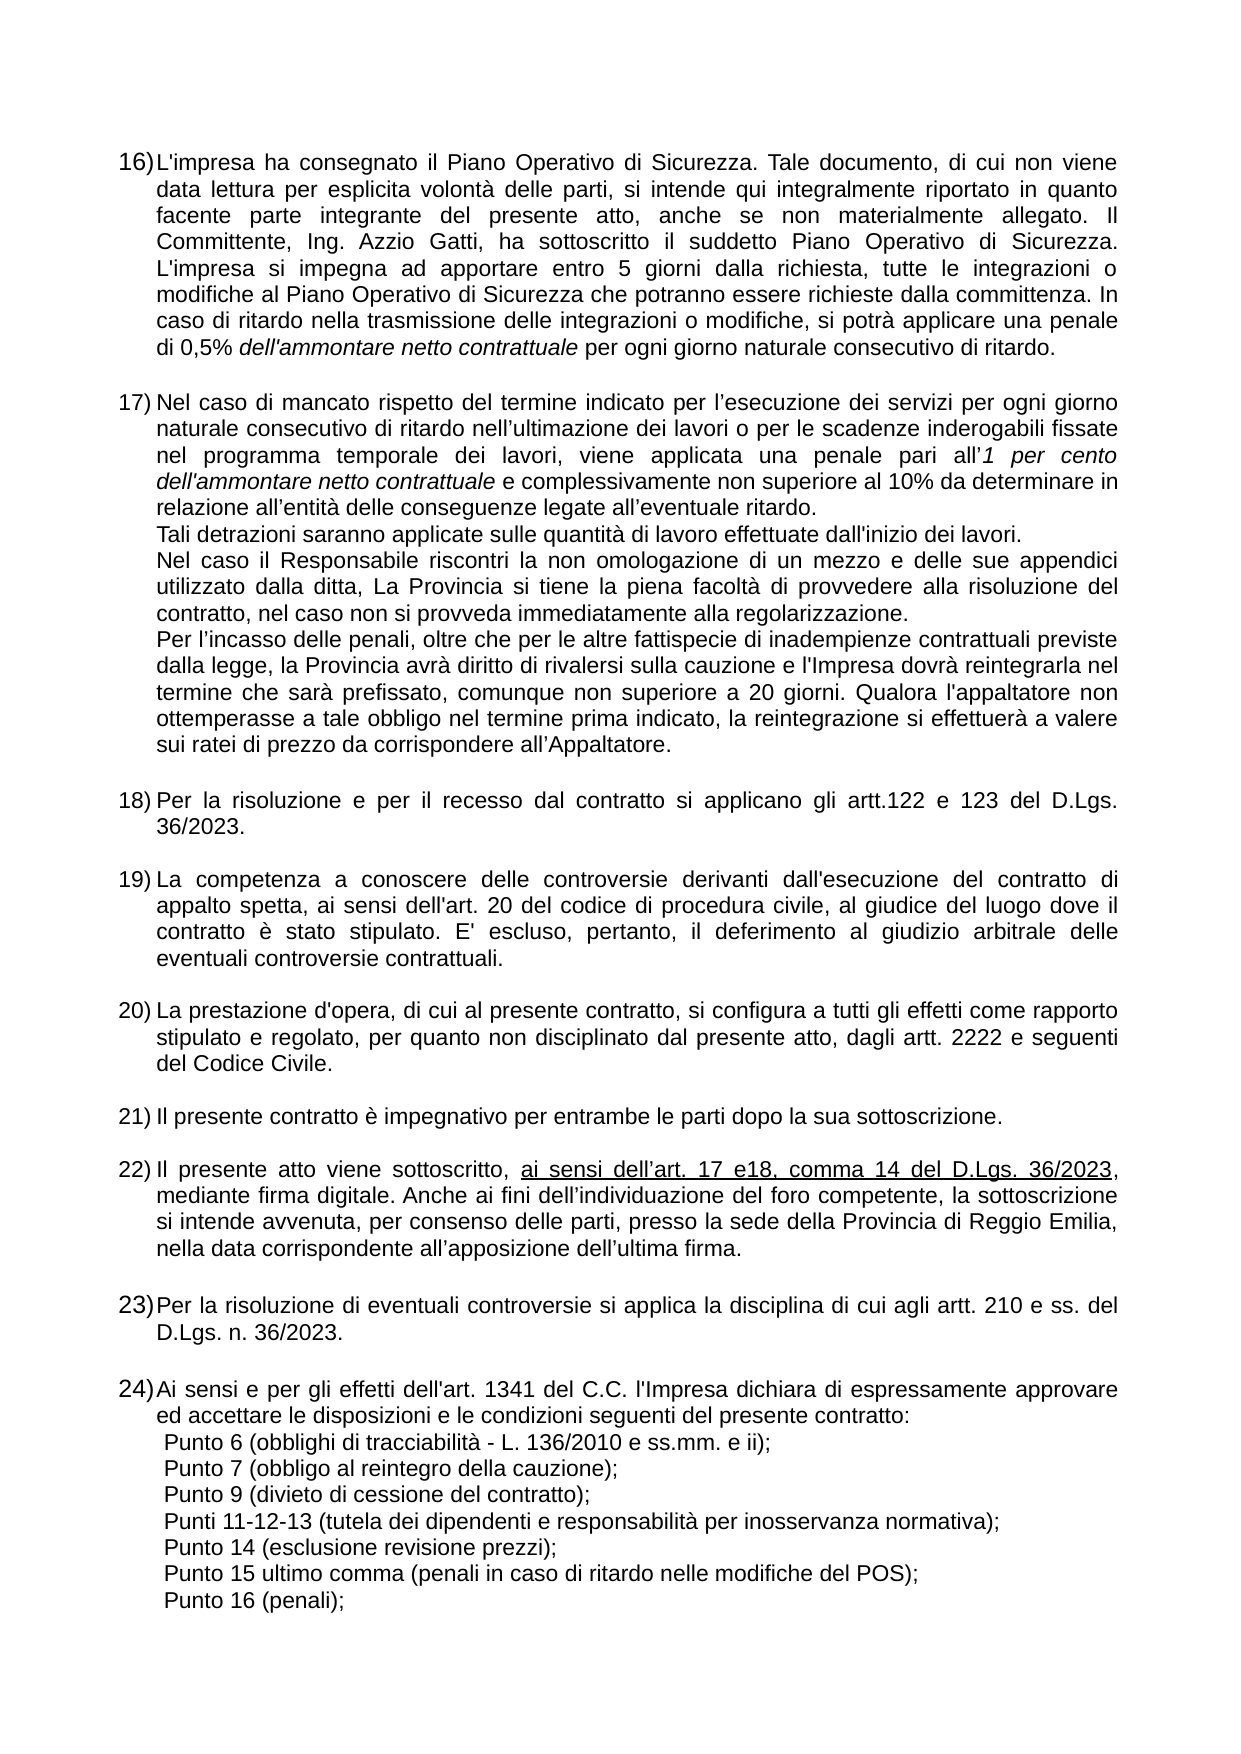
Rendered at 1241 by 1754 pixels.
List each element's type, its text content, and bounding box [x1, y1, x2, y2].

list Nel caso il Responsabile riscontri la non omologazione di un mezzo e delle sue appendici utilizzato dalla ditta, La Provincia si tiene la piena facoltà di provvedere alla risoluzione del contratto, nel caso non si provveda immediatamente alla regolarizzazione. [118, 547, 1119, 626]
text Punto 6 (obblighi di tracciabilità - L. 136/2010 e ss.mm. e ii); [163, 1429, 1122, 1455]
list La competenza a conoscere delle controversie derivanti dall'esecuzione del contratto di appalto spetta, ai sensi dell'art. 20 del codice di procedura civile, al giudice del luogo dove il contratto è stato stipulato. E' escluso, pertanto, il deferimento al giudizio arbitrale delle eventuali controversie contrattuali. [118, 866, 1119, 971]
list Per la risoluzione e per il recesso dal contratto si applicano gli artt.122 e 123 del D.Lgs. 36/2023. [118, 787, 1119, 839]
list Tali detrazioni saranno applicate sulle quantità di lavoro effettuate dall'inizio dei lavori. [118, 521, 1119, 547]
list Nel caso di mancato rispetto del termine indicato per l’esecuzione dei servizi per ogni giorno naturale consecutivo di ritardo nell’ultimazione dei lavori o per le scadenze inderogabili fissate nel programma temporale dei lavori, viene applicata una penale pari all’1 per cento dell'ammontare netto contrattuale e complessivamente non superiore al 10% da determinare in relazione all’entità delle conseguenze legate all’eventuale ritardo. [118, 389, 1119, 521]
list Il presente contratto è impegnativo per entrambe le parti dopo la sua sottoscrizione. [118, 1103, 1119, 1129]
text Punto 16 (penali); [163, 1587, 1122, 1613]
text Punto 7 (obbligo al reintegro della cauzione); [163, 1455, 1122, 1481]
text Punti 11-12-13 (tutela dei dipendenti e responsabilità per inosservanza normativa); [163, 1508, 1122, 1534]
list L'impresa ha consegnato il Piano Operativo di Sicurezza. Tale documento, di cui non viene data lettura per esplicita volontà delle parti, si intende qui integralmente riportato in quanto facente parte integrante del presente atto, anche se non materialmente allegato. Il Committente, Ing. Azzio Gatti, ha sottoscritto il suddetto Piano Operativo di Sicurezza. L'impresa si impegna ad apportare entro 5 giorni dalla richiesta, tutte le integrazioni o modifiche al Piano Operativo di Sicurezza che potranno essere richieste dalla committenza. In caso di ritardo nella trasmissione delle integrazioni o modifiche, si potrà applicare una penale di 0,5% dell'ammontare netto contrattuale per ogni giorno naturale consecutivo di ritardo. [118, 147, 1119, 360]
list Per la risoluzione di eventuali controversie si applica la disciplina di cui agli artt. 210 e ss. del D.Lgs. n. 36/2023. [118, 1290, 1119, 1345]
text Punto 14 (esclusione revisione prezzi); [163, 1534, 1122, 1560]
list Ai sensi e per gli effetti dell'art. 1341 del C.C. l'Impresa dichiara di espressamente approvare ed accettare le disposizioni e le condizioni seguenti del presente contratto: [118, 1373, 1119, 1429]
text Punto 9 (divieto di cessione del contratto); [163, 1481, 1122, 1508]
list La prestazione d'opera, di cui al presente contratto, si configura a tutti gli effetti come rapporto stipulato e regolato, per quanto non disciplinato dal presente atto, dagli artt. 2222 e seguenti del Codice Civile. [118, 997, 1119, 1076]
text Punto 15 ultimo comma (penali in caso di ritardo nelle modifiche del POS); [163, 1560, 1122, 1587]
list Per l’incasso delle penali, oltre che per le altre fattispecie di inadempienze contrattuali previste dalla legge, la Provincia avrà diritto di rivalersi sulla cauzione e l'Impresa dovrà reintegrarla nel termine che sarà prefissato, comunque non superiore a 20 giorni. Qualora l'appaltatore non ottemperasse a tale obbligo nel termine prima indicato, la reintegrazione si effettuerà a valere sui ratei di prezzo da corrispondere all’Appaltatore. [118, 626, 1119, 758]
list Il presente atto viene sottoscritto, ai sensi dell’art. 17 e18, comma 14 del D.Lgs. 36/2023, mediante firma digitale. Anche ai fini dell’individuazione del foro competente, la sottoscrizione si intende avvenuta, per consenso delle parti, presso la sede della Provincia di Reggio Emilia, nella data corrispondente all’apposizione dell’ultima firma. [118, 1156, 1119, 1261]
